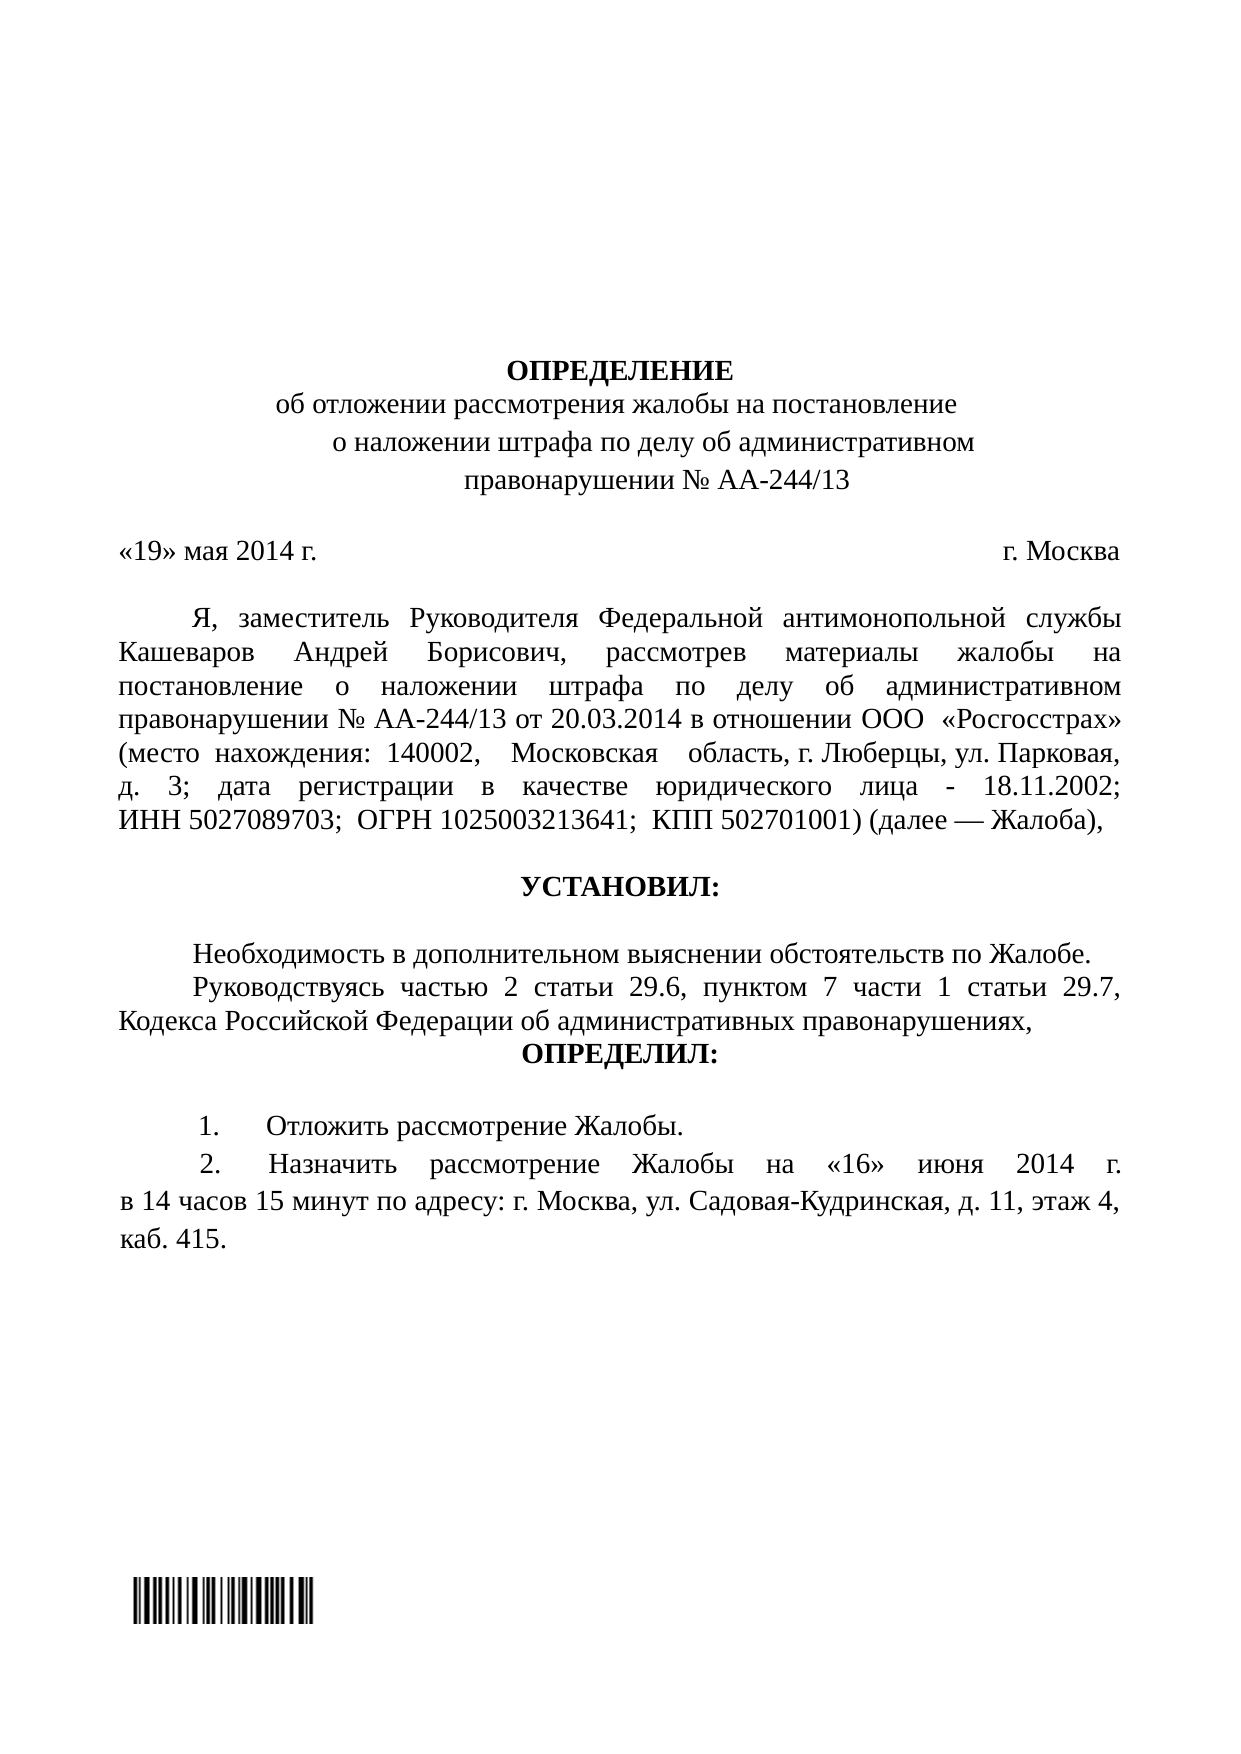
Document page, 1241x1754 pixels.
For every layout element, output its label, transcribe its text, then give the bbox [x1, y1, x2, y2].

picture [118, 1577, 331, 1624]
text «19» мая 2014 г. г. Москва [118, 533, 1122, 567]
text ОПРЕДЕЛЕНИЕ [118, 353, 1122, 386]
text правонарушении № АА-244/13 [118, 458, 1122, 496]
text об отложении рассмотрения жалобы на постановление [118, 386, 1122, 420]
text ОПРЕДЕЛИЛ: [118, 1037, 1122, 1070]
text Руководствуясь частью 2 статьи 29.6, пунктом 7 части 1 статьи 29.7, Кодекса Российской Федерации об административных правонарушениях, [118, 969, 1122, 1037]
list Назначить рассмотрение Жалобы на «16» июня 2014 г. в 14 часов 15 минут по адресу: г. Москва, ул. Садовая-Кудринская, д. 11, этаж 4, каб. 415. [120, 1141, 1122, 1255]
text 1. Отложить рассмотрение Жалобы. [118, 1104, 1122, 1141]
text Необходимость в дополнительном выяснении обстоятельств по Жалобе. [118, 936, 1122, 969]
text Я, заместитель Руководителя Федеральной антимонопольной службы Кашеваров Андрей Борисович, рассмотрев материалы жалобы на постановление о наложении штрафа по делу об административном правонарушении № АА-244/13 от 20.03.2014 в отношении ООО «Росгосстрах» (место нахождения: 140002, Московская область, г. Люберцы, ул. Парковая, д. 3; дата регистрации в качестве юридического лица - 18.11.2002; ИНН 5027089703; ОГРН 1025003213641; КПП 502701001) (далее — Жалоба), [118, 601, 1122, 835]
text о наложении штрафа по делу об административном [118, 420, 1122, 458]
text УСТАНОВИЛ: [118, 869, 1122, 902]
